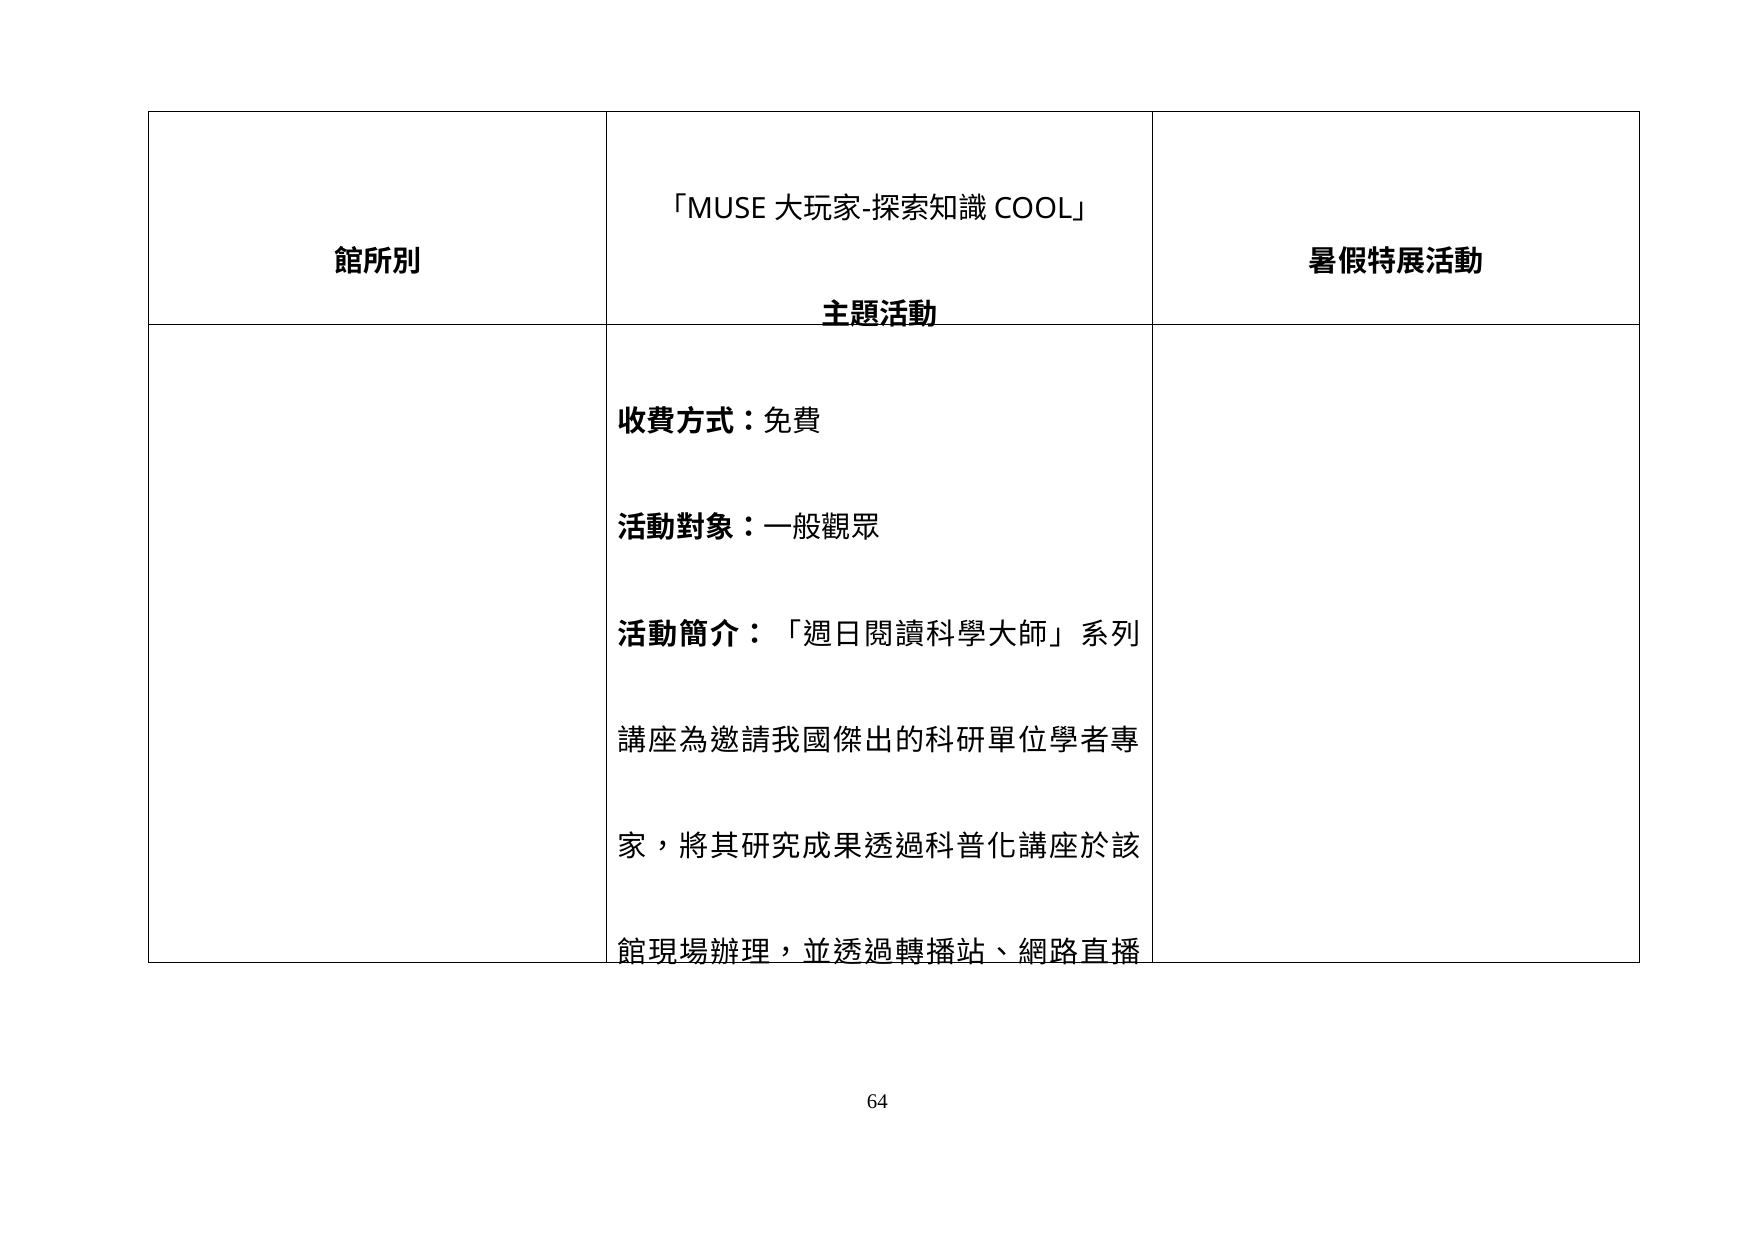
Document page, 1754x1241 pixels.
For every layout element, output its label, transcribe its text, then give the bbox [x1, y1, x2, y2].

table_header ｢MUSE 大玩家-探索知識COOL｣ 主題活動 [607, 112, 1152, 324]
table_header 館所別 [149, 112, 606, 324]
table_cell [1153, 325, 1639, 962]
table_cell 收費方式：免費 活動對象：一般觀眾 活動簡介：「週日閱讀科學大師」系列講座為邀請我國傑出的科研單位學者專家，將其研究成果透過科普化講座於該館現場辦理，並透過轉播站、網路直播 [607, 325, 1152, 962]
table_header 暑假特展活動 [1153, 112, 1639, 324]
table_cell [149, 325, 606, 962]
